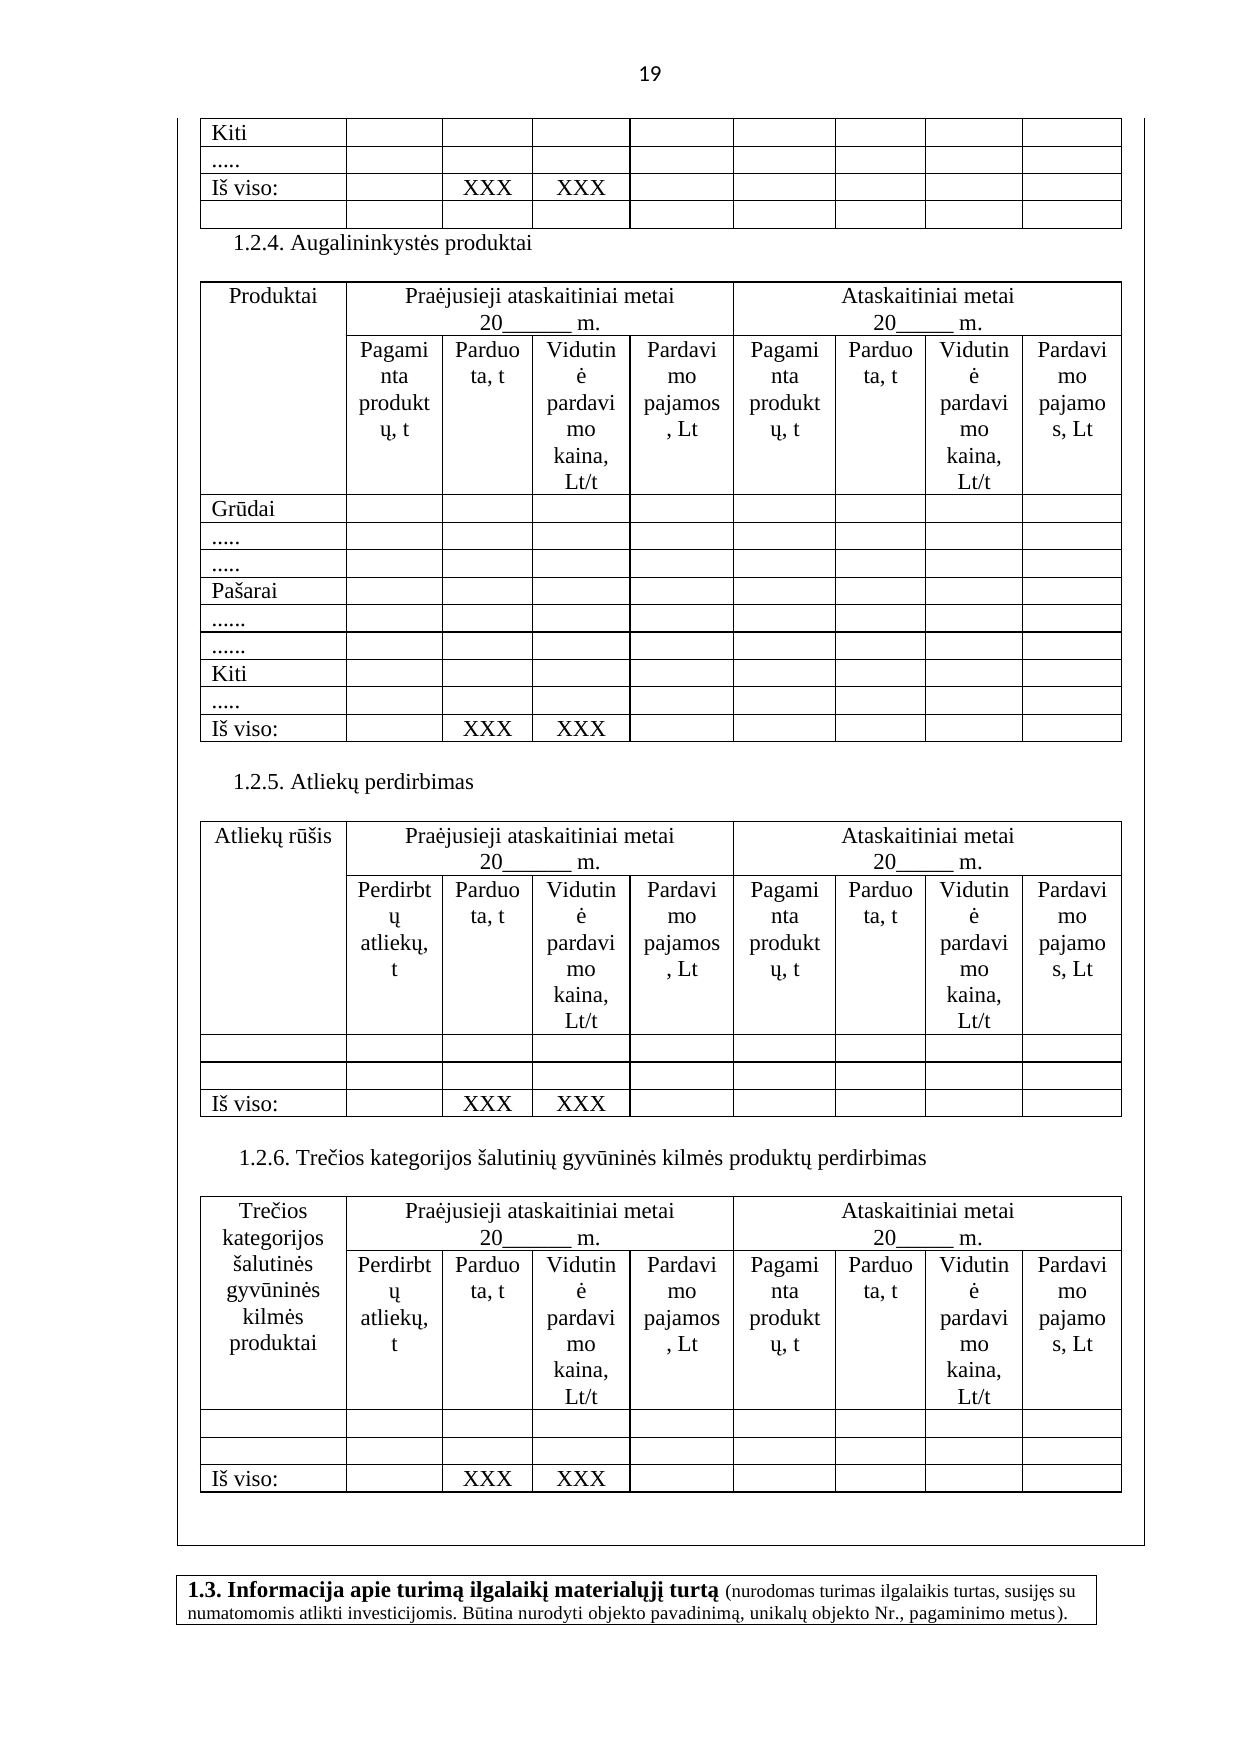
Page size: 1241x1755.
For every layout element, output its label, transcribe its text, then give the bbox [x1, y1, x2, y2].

table_cell Atliekų rūšis [201, 822, 346, 1034]
table_cell [734, 1493, 836, 1519]
table_cell [178, 1116, 200, 1143]
table_cell [533, 1035, 629, 1061]
table_cell Pardavimo pajamos, Lt [1023, 876, 1121, 1034]
table_cell [836, 660, 925, 686]
table_cell [631, 550, 733, 577]
table_cell Pagaminta produktų, t [734, 876, 835, 1034]
table_cell [926, 201, 1022, 228]
table_cell 1.2.6. Trečios kategorijos šalutinių gyvūninės kilmės produktų perdirbimas [178, 1144, 1144, 1196]
table_cell [532, 1493, 630, 1519]
table_cell Praėjusieji ataskaitiniai metai 20______ m. [347, 1197, 733, 1250]
table_cell Vidutinė pardavimo kaina, Lt/t [533, 876, 629, 1034]
table_cell XXX [443, 1090, 532, 1116]
table_cell [178, 686, 200, 713]
table_cell [443, 742, 532, 768]
table_cell [926, 1438, 1022, 1464]
table_cell [631, 1438, 733, 1464]
table_cell [178, 522, 200, 549]
table_cell Pagaminta produktų, t [347, 336, 442, 494]
table_cell [347, 1035, 442, 1061]
table_cell [347, 660, 442, 686]
table_cell [178, 1250, 200, 1409]
table_cell [347, 523, 442, 549]
table_cell [1023, 523, 1121, 549]
table_cell [1122, 1034, 1144, 1061]
table_cell [1122, 1116, 1144, 1143]
table_cell [347, 605, 442, 631]
table_cell [1122, 1089, 1144, 1116]
table_cell Parduota, t [836, 1251, 925, 1409]
table_cell [1122, 659, 1144, 686]
table_cell Iš viso: [201, 715, 346, 741]
table_cell [631, 633, 733, 659]
table_cell [631, 201, 733, 228]
table_cell [443, 1035, 532, 1061]
table_cell [926, 605, 1022, 631]
table_cell [178, 281, 200, 335]
table_cell [836, 1063, 925, 1089]
table_cell [1122, 741, 1144, 768]
table_cell [178, 200, 200, 228]
table_cell [1122, 577, 1144, 604]
table_cell [443, 578, 532, 604]
table_cell [631, 147, 733, 173]
table_cell [178, 741, 200, 768]
table_cell Trečios kategorijos šalutinės gyvūninės kilmės produktai [201, 1197, 346, 1409]
table_cell [347, 1090, 442, 1116]
table_cell [1122, 173, 1144, 200]
table_cell [346, 1493, 443, 1519]
table_cell [201, 201, 346, 228]
table_cell Kiti [201, 660, 346, 686]
table_cell [178, 604, 200, 631]
table_cell [178, 631, 200, 659]
table_cell XXX [533, 174, 629, 200]
table_cell [734, 1410, 835, 1437]
table_cell [926, 495, 1022, 522]
table_cell [734, 742, 836, 768]
table_cell [443, 1063, 532, 1089]
table_cell [1023, 660, 1121, 686]
table_cell [1122, 494, 1144, 522]
table_cell [443, 1410, 532, 1437]
table_cell [631, 1465, 733, 1491]
table_cell [200, 1493, 346, 1519]
table_cell Pagaminta produktų, t [734, 336, 835, 494]
table_cell [734, 550, 835, 577]
table_cell [734, 605, 835, 631]
table_cell [1023, 1035, 1121, 1061]
table_cell [178, 335, 200, 494]
table_cell [346, 742, 443, 768]
table_cell [925, 1117, 1023, 1143]
table_cell Vidutinė pardavimo kaina, Lt/t [926, 876, 1022, 1034]
table_cell Vidutinė pardavimo kaina, Lt/t [533, 336, 629, 494]
table_cell [178, 1061, 200, 1089]
table_cell [734, 495, 835, 522]
table_cell Pardavimo pajamos, Lt [1023, 1251, 1121, 1409]
table_cell [347, 201, 442, 228]
table_cell [533, 605, 629, 631]
table_cell [347, 550, 442, 577]
table_cell [1122, 1061, 1144, 1089]
table_cell [836, 147, 925, 173]
table_cell [533, 147, 629, 173]
table_cell [178, 875, 200, 1034]
table_cell [836, 174, 925, 200]
table_cell [347, 633, 442, 659]
table_cell Ataskaitiniai metai 20_____ m. [734, 283, 1121, 335]
table_cell [631, 660, 733, 686]
table_cell [347, 687, 442, 713]
table_cell [836, 605, 925, 631]
table_cell Grūdai [201, 495, 346, 522]
table_cell Parduota, t [836, 336, 925, 494]
table_cell [347, 1465, 442, 1491]
table_cell ..... [201, 550, 346, 577]
table_cell [734, 119, 835, 146]
table_cell XXX [533, 1465, 629, 1491]
table_cell [631, 174, 733, 200]
table_cell [533, 1438, 629, 1464]
table_cell [1023, 1117, 1122, 1143]
table_cell [1122, 686, 1144, 713]
table_cell [1023, 1465, 1121, 1491]
table_cell [443, 633, 532, 659]
table_cell [533, 578, 629, 604]
table_cell [443, 687, 532, 713]
table_cell [734, 147, 835, 173]
table_cell [347, 1438, 442, 1464]
table_cell [1023, 1063, 1121, 1089]
table_cell [1122, 200, 1144, 228]
table_cell [630, 1493, 734, 1519]
table_cell [178, 494, 200, 522]
table_cell Ataskaitiniai metai 20_____ m. [734, 1197, 1121, 1250]
table_cell [532, 1117, 630, 1143]
table_cell [836, 1035, 925, 1061]
table_cell [533, 1410, 629, 1437]
table_cell [533, 550, 629, 577]
table_cell [200, 1117, 346, 1143]
table_cell Pardavimo pajamos, Lt [631, 1251, 733, 1409]
table_cell [926, 1063, 1022, 1089]
table_cell [836, 119, 925, 146]
table_cell Perdirbtų atliekų, t [347, 1251, 442, 1409]
table_cell [631, 578, 733, 604]
table_cell [926, 633, 1022, 659]
table_cell Perdirbtų atliekų, t [347, 876, 442, 1034]
table_cell [926, 147, 1022, 173]
table_cell Pardavimo pajamos, Lt [631, 876, 733, 1034]
table_cell [178, 1196, 200, 1250]
table_cell Kiti [201, 119, 346, 146]
table_header [1097, 1575, 1121, 1624]
table_cell [1122, 714, 1144, 741]
table_cell Iš viso: [201, 1465, 346, 1491]
table_cell [836, 495, 925, 522]
table_cell [734, 1465, 835, 1491]
table_cell [836, 1090, 925, 1116]
table_cell [734, 523, 835, 549]
table_cell [836, 1117, 925, 1143]
table_cell [734, 578, 835, 604]
table_cell [443, 523, 532, 549]
table_cell [178, 146, 200, 173]
table_cell [734, 1063, 835, 1089]
table_cell [533, 201, 629, 228]
table_cell XXX [443, 715, 532, 741]
table_cell [1023, 687, 1121, 713]
table_cell XXX [443, 174, 532, 200]
table_cell [443, 201, 532, 228]
table_cell [443, 550, 532, 577]
table_cell [1122, 146, 1144, 173]
table_cell [836, 578, 925, 604]
table_cell [178, 1089, 200, 1116]
table_cell [926, 715, 1022, 741]
table_cell [1122, 335, 1144, 494]
table_cell [533, 660, 629, 686]
table_cell [178, 1519, 1144, 1545]
table_cell [1122, 281, 1144, 335]
table_cell [734, 1090, 835, 1116]
table_cell [1023, 605, 1121, 631]
table_cell [734, 201, 835, 228]
table_cell [533, 633, 629, 659]
table_cell [533, 495, 629, 522]
table_cell ..... [201, 523, 346, 549]
table_cell Praėjusieji ataskaitiniai metai 20______ m. [347, 822, 733, 875]
table_cell [443, 119, 532, 146]
table_cell [347, 1410, 442, 1437]
table_cell Produktai [201, 283, 346, 494]
table_cell Praėjusieji ataskaitiniai metai 20______ m. [347, 283, 733, 335]
table_cell [1122, 118, 1144, 146]
table_cell [443, 660, 532, 686]
table_cell [178, 714, 200, 741]
table_cell ...... [201, 633, 346, 659]
table_cell [926, 1090, 1022, 1116]
table_cell [925, 742, 1023, 768]
table_cell [631, 495, 733, 522]
table_cell [1023, 633, 1121, 659]
table_cell [201, 1438, 346, 1464]
table_cell [443, 495, 532, 522]
table_cell [836, 523, 925, 549]
table_cell [178, 659, 200, 686]
table_cell [178, 1409, 200, 1437]
table_cell [1122, 1409, 1144, 1437]
table_cell [347, 119, 442, 146]
table_cell [443, 147, 532, 173]
table_cell [1122, 821, 1144, 875]
table_cell [347, 495, 442, 522]
table_cell [734, 1035, 835, 1061]
table_cell [1023, 147, 1121, 173]
table_cell [1122, 875, 1144, 1034]
table_cell [836, 1410, 925, 1437]
table_cell [443, 1117, 532, 1143]
table_cell XXX [533, 1090, 629, 1116]
table_cell Vidutinė pardavimo kaina, Lt/t [926, 336, 1022, 494]
table_cell [1122, 1250, 1144, 1409]
table_cell [533, 523, 629, 549]
table_cell [533, 687, 629, 713]
table_cell [836, 633, 925, 659]
table_cell [1023, 1090, 1121, 1116]
table_cell [631, 1035, 733, 1061]
table_cell Iš viso: [201, 174, 346, 200]
table_cell [836, 1493, 925, 1519]
table_cell [347, 147, 442, 173]
table_cell [178, 173, 200, 200]
table_cell [926, 174, 1022, 200]
table_cell [926, 1465, 1022, 1491]
table_cell [1023, 715, 1121, 741]
table_cell [1023, 174, 1121, 200]
table_cell [178, 118, 200, 146]
table_cell [734, 1438, 835, 1464]
table_cell [836, 742, 925, 768]
table_cell Pardavimo pajamos, Lt [631, 336, 733, 494]
table_cell [443, 1438, 532, 1464]
table_cell [1122, 1491, 1144, 1519]
table_cell ..... [201, 147, 346, 173]
table_cell [178, 1034, 200, 1061]
table_cell [1023, 550, 1121, 577]
table_cell Ataskaitiniai metai 20_____ m. [734, 822, 1121, 875]
table_cell [630, 742, 734, 768]
table_cell [1122, 1196, 1144, 1250]
table_cell [926, 119, 1022, 146]
table_cell XXX [443, 1465, 532, 1491]
table_cell [836, 1438, 925, 1464]
table_cell [926, 550, 1022, 577]
table_cell [926, 687, 1022, 713]
table_cell [925, 1493, 1023, 1519]
table_cell [836, 201, 925, 228]
table_cell [631, 119, 733, 146]
table_header 1.3. Informacija apie turimą ilgalaikį materialųjį turtą (nurodomas turimas ilgalaikis turtas, susijęs su numatomomis atlikti investicijomis. Būtina nurodyti objekto pavadinimą, unikalų objekto Nr., pagaminimo metus). [177, 1576, 1096, 1624]
table_cell [926, 1035, 1022, 1061]
table_cell [178, 577, 200, 604]
table_cell [201, 1410, 346, 1437]
table_cell [631, 715, 733, 741]
table_cell [1122, 522, 1144, 549]
table_cell Pardavimo pajamos, Lt [1023, 336, 1121, 494]
table_cell [178, 549, 200, 577]
table_cell Parduota, t [836, 876, 925, 1034]
table_cell [346, 1117, 443, 1143]
table_cell [631, 1410, 733, 1437]
table_cell [443, 605, 532, 631]
table_cell [201, 1035, 346, 1061]
table_cell [200, 742, 346, 768]
table_cell [734, 715, 835, 741]
table_cell [836, 715, 925, 741]
table_cell [1023, 119, 1121, 146]
table_cell [347, 578, 442, 604]
table_cell ...... [201, 605, 346, 631]
table_cell Parduota, t [443, 336, 532, 494]
table_cell [836, 687, 925, 713]
table_cell [926, 660, 1022, 686]
table_cell [178, 1491, 200, 1519]
table_cell [178, 1464, 200, 1491]
table_cell [631, 1063, 733, 1089]
table_cell [631, 605, 733, 631]
table_cell 1.2.4. Augalininkystės produktai [178, 228, 1144, 281]
table_cell [631, 1090, 733, 1116]
table_cell Parduota, t [443, 876, 532, 1034]
table_cell [1023, 495, 1121, 522]
table_cell [734, 687, 835, 713]
table_cell ..... [201, 687, 346, 713]
table_cell [1023, 1493, 1122, 1519]
table_cell Iš viso: [201, 1090, 346, 1116]
table_cell [201, 1063, 346, 1089]
table_cell [734, 633, 835, 659]
table_cell [926, 578, 1022, 604]
table_cell [1023, 201, 1121, 228]
table_cell Vidutinė pardavimo kaina, Lt/t [533, 1251, 629, 1409]
table_cell [533, 1063, 629, 1089]
table_cell Vidutinė pardavimo kaina, Lt/t [926, 1251, 1022, 1409]
table_cell [734, 660, 835, 686]
table_cell Pagaminta produktų, t [734, 1251, 835, 1409]
table_cell [347, 174, 442, 200]
table_cell Parduota, t [443, 1251, 532, 1409]
table_cell [1122, 549, 1144, 577]
table_cell [630, 1117, 734, 1143]
table_cell [533, 119, 629, 146]
table_cell [1122, 1464, 1144, 1491]
table_cell [1122, 1437, 1144, 1464]
table_cell [443, 1493, 532, 1519]
table_cell [631, 687, 733, 713]
table_cell [836, 550, 925, 577]
table_cell [734, 174, 835, 200]
table_cell Pašarai [201, 578, 346, 604]
table_cell [926, 523, 1022, 549]
table_cell [347, 715, 442, 741]
table_cell [734, 1117, 836, 1143]
table_cell [532, 742, 630, 768]
table_cell [631, 523, 733, 549]
table_cell 1.2.5. Atliekų perdirbimas [178, 768, 1144, 821]
table_cell XXX [533, 715, 629, 741]
table_cell [178, 1437, 200, 1464]
table_cell [1023, 578, 1121, 604]
table_cell [178, 821, 200, 875]
table_cell [836, 1465, 925, 1491]
table_cell [926, 1410, 1022, 1437]
table_cell [1023, 1438, 1121, 1464]
table_cell [1023, 742, 1122, 768]
table_cell [1122, 604, 1144, 631]
table_cell [1023, 1410, 1121, 1437]
table_cell [1122, 631, 1144, 659]
table_cell [347, 1063, 442, 1089]
